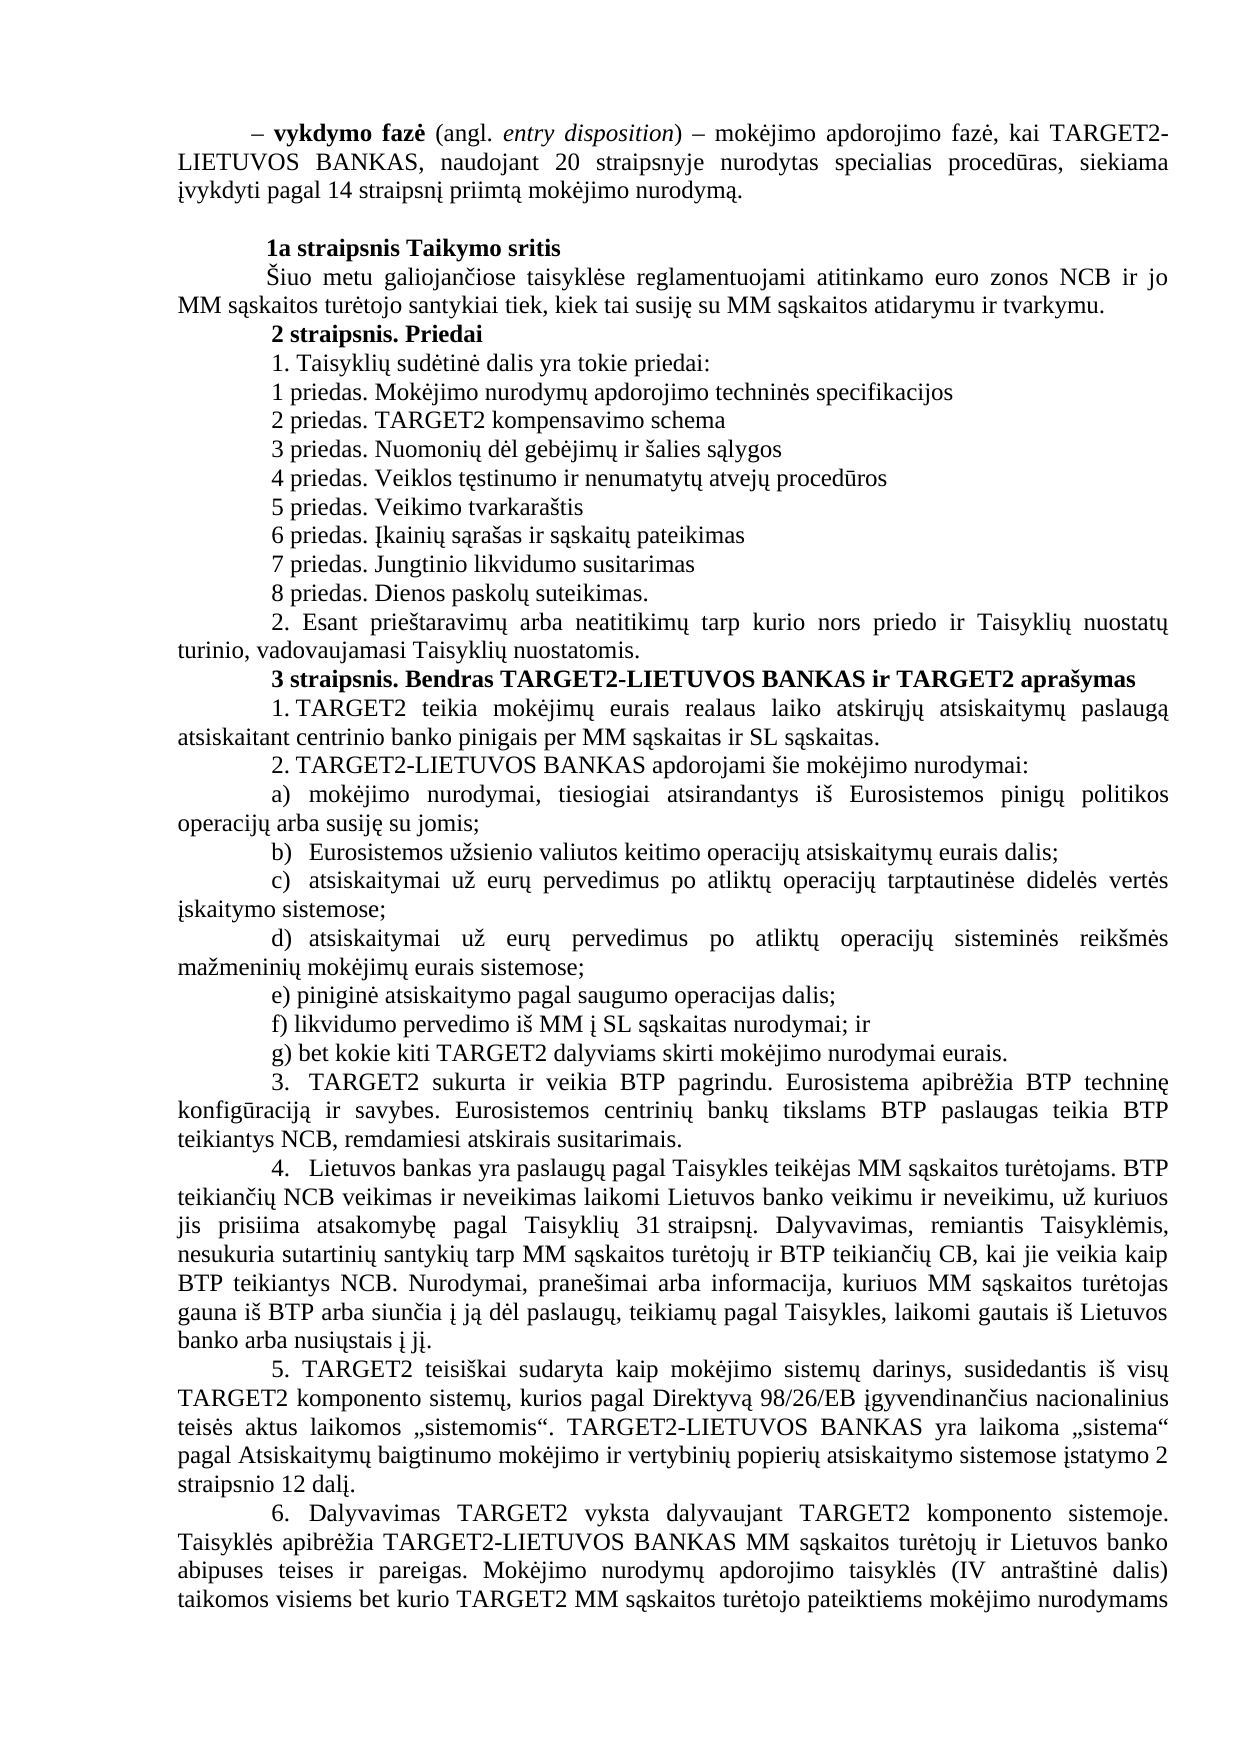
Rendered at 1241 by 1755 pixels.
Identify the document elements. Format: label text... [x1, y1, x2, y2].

text 2 priedas. TARGET2 kompensavimo schema [236, 406, 1169, 434]
text – vykdymo fazė (angl. entry disposition) – mokėjimo apdorojimo fazė, kai TARGET2-LIETUVOS BANKAS, naudojant 20 straipsnyje nurodytas specialias procedūras, siekiama įvykdyti pagal 14 straipsnį priimtą mokėjimo nurodymą. [177, 118, 1169, 204]
text 1 priedas. Mokėjimo nurodymų apdorojimo techninės specifikacijos [236, 377, 1169, 406]
text 8 priedas. Dienos paskolų suteikimas. [236, 578, 1169, 607]
text 2. TARGET2-LIETUVOS BANKAS apdorojami šie mokėjimo nurodymai: [236, 751, 1169, 779]
text 3 straipsnis. Bendras TARGET2-LIETUVOS BANKAS ir TARGET2 aprašymas [177, 664, 1169, 693]
text b) Eurosistemos užsienio valiutos keitimo operacijų atsiskaitymų eurais dalis; [177, 837, 1169, 866]
text e) piniginė atsiskaitymo pagal saugumo operacijas dalis; [177, 981, 1169, 1009]
text c) atsiskaitymai už eurų pervedimus po atliktų operacijų tarptautinėse didelės vertės įskaitymo sistemose; [177, 866, 1169, 923]
text a) mokėjimo nurodymai, tiesiogiai atsirandantys iš Eurosistemos pinigų politikos operacijų arba susiję su jomis; [177, 779, 1169, 837]
text 1. Taisyklių sudėtinė dalis yra tokie priedai: [236, 348, 1169, 377]
text 5. TARGET2 teisiškai sudaryta kaip mokėjimo sistemų darinys, susidedantis iš visų TARGET2 komponento sistemų, kurios pagal Direktyvą 98/26/EB įgyvendinančius nacionalinius teisės aktus laikomos „sistemomis“. TARGET2-LIETUVOS BANKAS yra laikoma „sistema“ pagal Atsiskaitymų baigtinumo mokėjimo ir vertybinių popierių atsiskaitymo sistemose įstatymo 2 straipsnio 12 dalį. [177, 1354, 1169, 1498]
text 2 straipsnis. Priedai [177, 319, 1169, 348]
text 4. Lietuvos bankas yra paslaugų pagal Taisykles teikėjas MM sąskaitos turėtojams. BTP teikiančių NCB veikimas ir neveikimas laikomi Lietuvos banko veikimu ir neveikimu, už kuriuos jis prisiima atsakomybę pagal Taisyklių 31 straipsnį. Dalyvavimas, remiantis Taisyklėmis, nesukuria sutartinių santykių tarp MM sąskaitos turėtojų ir BTP teikiančių CB, kai jie veikia kaip BTP teikiantys NCB. Nurodymai, pranešimai arba informacija, kuriuos MM sąskaitos turėtojas gauna iš BTP arba siunčia į ją dėl paslaugų, teikiamų pagal Taisykles, laikomi gautais iš Lietuvos banko arba nusiųstais į jį. [177, 1153, 1169, 1354]
text 3 priedas. Nuomonių dėl gebėjimų ir šalies sąlygos [236, 434, 1169, 463]
text 2. Esant prieštaravimų arba neatitikimų tarp kurio nors priedo ir Taisyklių nuostatų turinio, vadovaujamasi Taisyklių nuostatomis. [177, 607, 1169, 664]
text 5 priedas. Veikimo tvarkaraštis [236, 492, 1169, 521]
text 6. Dalyvavimas TARGET2 vyksta dalyvaujant TARGET2 komponento sistemoje. Taisyklės apibrėžia TARGET2-LIETUVOS BANKAS MM sąskaitos turėtojų ir Lietuvos banko abipuses teises ir pareigas. Mokėjimo nurodymų apdorojimo taisyklės (IV antraštinė dalis) taikomos visiems bet kurio TARGET2 MM sąskaitos turėtojo pateiktiems mokėjimo nurodymams [177, 1498, 1169, 1613]
text 7 priedas. Jungtinio likvidumo susitarimas [236, 549, 1169, 578]
text Šiuo metu galiojančiose taisyklėse reglamentuojami atitinkamo euro zonos NCB ir jo MM sąskaitos turėtojo santykiai tiek, kiek tai susiję su MM sąskaitos atidarymu ir tvarkymu. [177, 262, 1169, 319]
text d) atsiskaitymai už eurų pervedimus po atliktų operacijų sisteminės reikšmės mažmeninių mokėjimų eurais sistemose; [177, 923, 1169, 981]
text 1. TARGET2 teikia mokėjimų eurais realaus laiko atskirųjų atsiskaitymų paslaugą atsiskaitant centrinio banko pinigais per MM sąskaitas ir SL sąskaitas. [177, 693, 1169, 751]
text 3. TARGET2 sukurta ir veikia BTP pagrindu. Eurosistema apibrėžia BTP techninę konfigūraciją ir savybes. Eurosistemos centrinių bankų tikslams BTP paslaugas teikia BTP teikiantys NCB, remdamiesi atskirais susitarimais. [177, 1067, 1169, 1153]
text g) bet kokie kiti TARGET2 dalyviams skirti mokėjimo nurodymai eurais. [177, 1038, 1169, 1067]
text 4 priedas. Veiklos tęstinumo ir nenumatytų atvejų procedūros [236, 463, 1169, 492]
text f) likvidumo pervedimo iš MM į SL sąskaitas nurodymai; ir [177, 1009, 1169, 1038]
text 6 priedas. Įkainių sąrašas ir sąskaitų pateikimas [236, 521, 1169, 549]
text 1a straipsnis Taikymo sritis [177, 233, 1169, 262]
